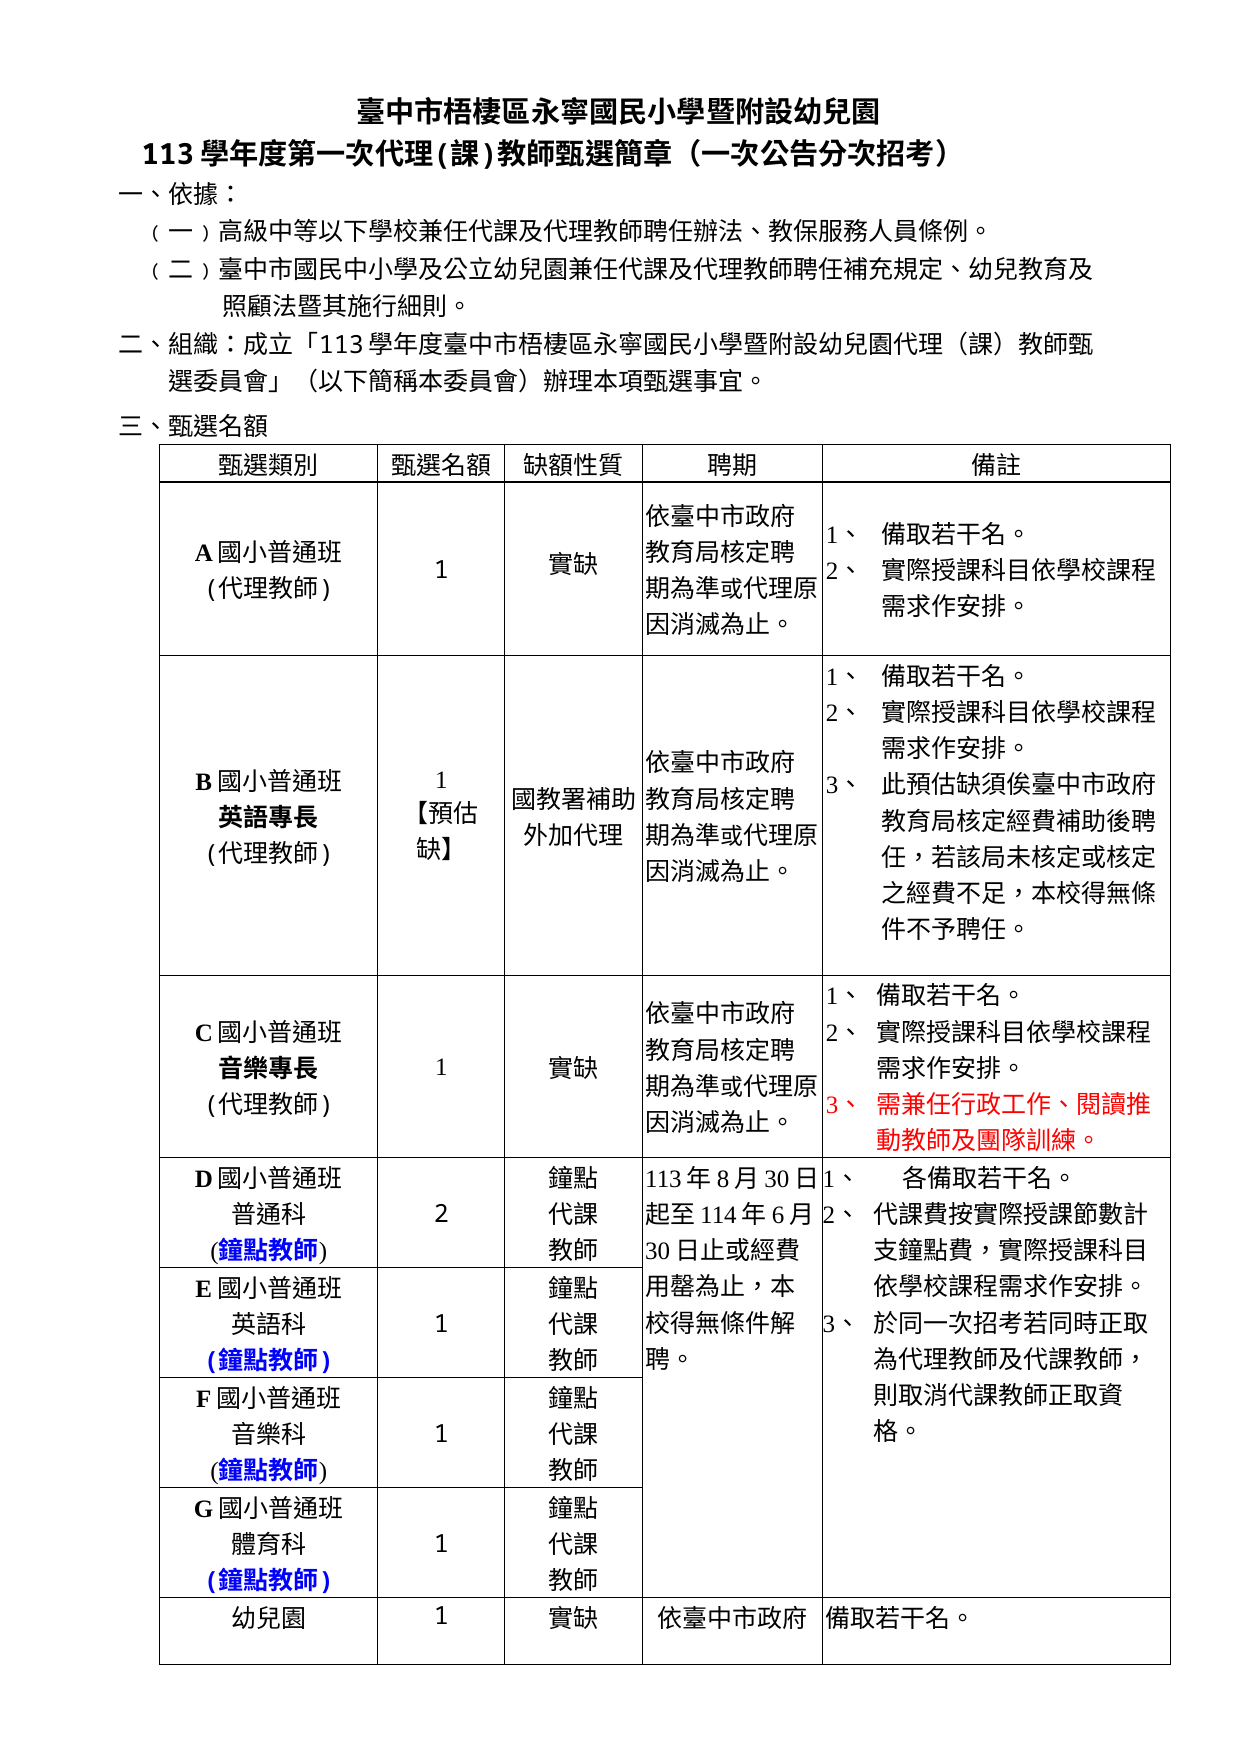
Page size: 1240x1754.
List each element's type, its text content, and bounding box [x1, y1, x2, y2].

table_cell 1 [378, 1488, 504, 1597]
table_cell 實缺 [505, 483, 642, 655]
table_cell 備取若干名。 實際授課科目依學校課程需求作安排。 [823, 483, 1170, 655]
text 二、組織：成立「113學年度臺中市梧棲區永寧國民小學暨附設幼兒園代理（課）教師甄選委員會」（以下簡稱本委員會）辦理本項甄選事宜。 [119, 323, 1118, 398]
table_cell 鐘點 代課 教師 [505, 1268, 642, 1377]
table_cell 國教署補助外加代理 [505, 656, 642, 975]
table_cell 依臺中市政府 [643, 1598, 822, 1664]
table_cell 鐘點 代課 教師 [505, 1378, 642, 1487]
table_header 備註 [823, 445, 1170, 481]
table_cell 實缺 [505, 976, 642, 1157]
table_cell 依臺中市政府教育局核定聘期為準或代理原因消滅為止。 [643, 976, 822, 1157]
table_cell 1 [378, 1268, 504, 1377]
table_cell B國小普通班 英語專長 (代理教師) [160, 656, 377, 975]
text 一、依據： [119, 173, 1118, 211]
table_cell 依臺中市政府教育局核定聘期為準或代理原因消滅為止。 [643, 483, 822, 655]
text 臺中市梧棲區永寧國民小學暨附設幼兒園 [119, 89, 1118, 131]
table_cell 113年8月30日起至114年6月30日止或經費用罄為止，本校得無條件解聘。 [643, 1158, 822, 1597]
table_cell C國小普通班 音樂專長 (代理教師) [160, 976, 377, 1157]
table_cell E國小普通班 英語科 (鐘點教師) [160, 1268, 377, 1377]
table_cell A國小普通班 (代理教師) [160, 483, 377, 655]
table_cell 備取若干名。 [823, 1598, 1170, 1664]
table_cell 幼兒園 [160, 1598, 377, 1664]
table_cell 鐘點 代課 教師 [505, 1488, 642, 1597]
table_cell 備取若干名。 實際授課科目依學校課程需求作安排。 需兼任行政工作、閱讀推動教師及團隊訓練。 [823, 976, 1170, 1157]
table_cell F國小普通班 音樂科 (鐘點教師) [160, 1378, 377, 1487]
table_cell 鐘點 代課 教師 [505, 1158, 642, 1267]
table_cell 各備取若干名。 代課費按實際授課節數計支鐘點費，實際授課科目依學校課程需求作安排。 於同一次招考若同時正取為代理教師及代課教師，則取消代課教師正取資格。 [823, 1158, 1170, 1597]
text ﹙一﹚高級中等以下學校兼任代課及代理教師聘任辦法、教保服務人員條例。 [144, 211, 1118, 248]
table_cell 2 [378, 1158, 504, 1267]
text 113學年度第一次代理(課)教師甄選簡章（一次公告分次招考） [119, 131, 1118, 173]
table_cell D國小普通班 普通科 (鐘點教師) [160, 1158, 377, 1267]
table_cell 1 [378, 483, 504, 655]
table_cell 依臺中市政府教育局核定聘期為準或代理原因消滅為止。 [643, 656, 822, 975]
table_cell 1 [378, 976, 504, 1157]
table_header 缺額性質 [505, 445, 642, 481]
table_header 甄選名額 [378, 445, 504, 481]
text ﹙二﹚臺中市國民中小學及公立幼兒園兼任代課及代理教師聘任補充規定、幼兒教育及照顧法暨其施行細則。 [144, 248, 1118, 323]
table_cell 1 【預估缺】 [378, 656, 504, 975]
table_header 甄選類別 [160, 445, 377, 481]
table_cell G國小普通班 體育科 (鐘點教師) [160, 1488, 377, 1597]
text 三、甄選名額 [119, 398, 1118, 444]
table_cell 1 [378, 1598, 504, 1664]
table_cell 1 [378, 1378, 504, 1487]
table_cell 備取若干名。 實際授課科目依學校課程需求作安排。 此預估缺須俟臺中市政府教育局核定經費補助後聘任，若該局未核定或核定之經費不足，本校得無條件不予聘任。 [823, 656, 1170, 975]
table_header 聘期 [643, 445, 822, 481]
table_cell 實缺 [505, 1598, 642, 1664]
